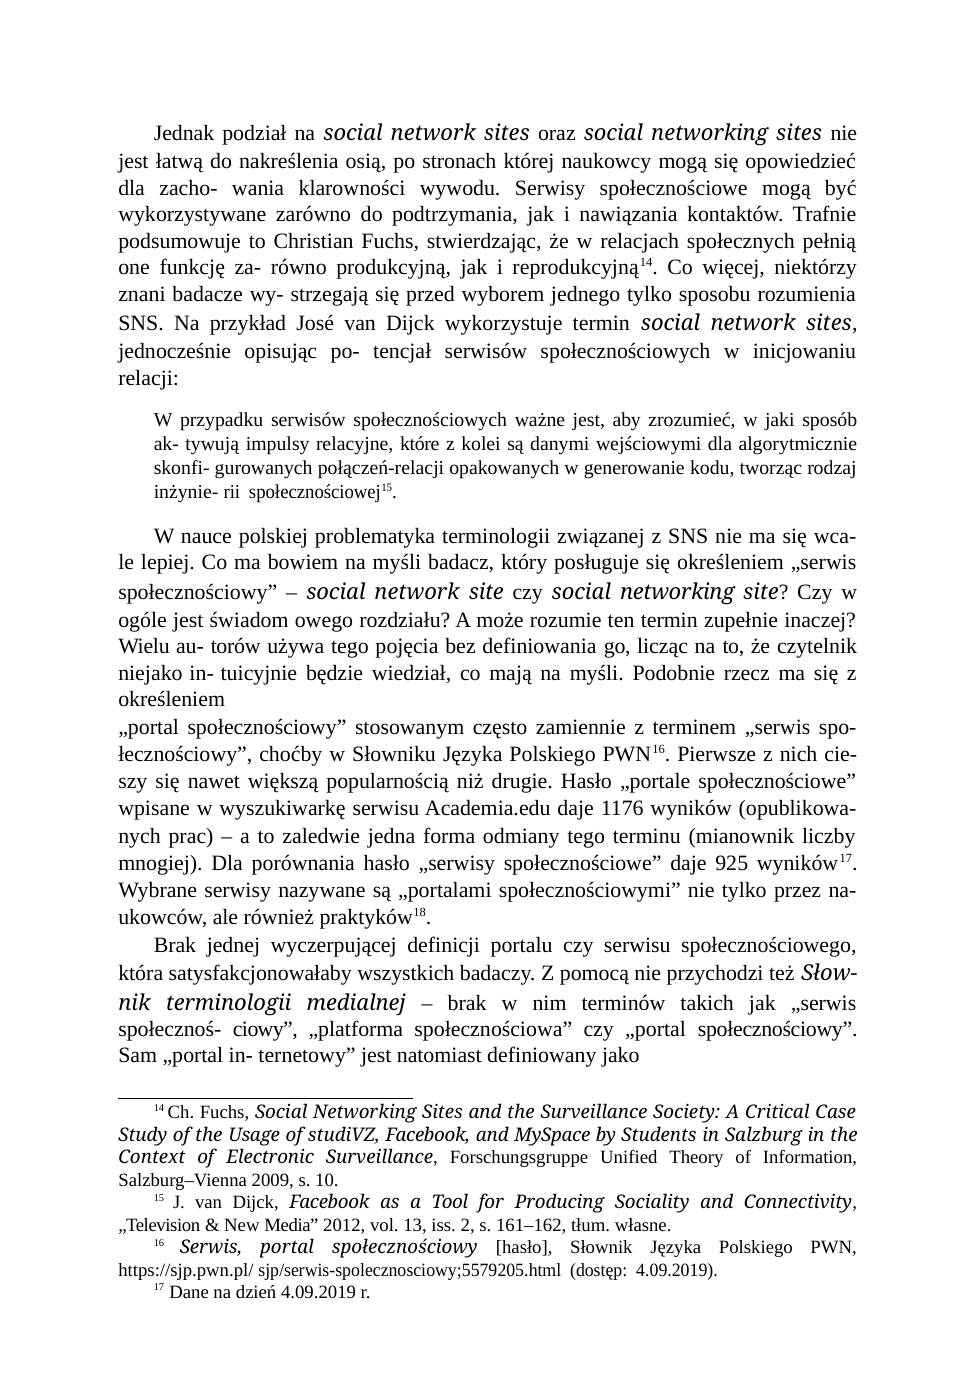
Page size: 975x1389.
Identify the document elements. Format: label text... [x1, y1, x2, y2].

text 16 Serwis, portal społecznościowy [hasło], Słownik Języka Polskiego PWN, https://sjp.pwn.pl/ sjp/serwis-spolecznosciowy;5579205.html (dostęp: 4.09.2019). [118, 1236, 857, 1281]
text Jednak podział na social network sites oraz social networking sites nie jest łatwą do nakreślenia osią, po stronach której naukowcy mogą się opowiedzieć dla zacho- wania klarowności wywodu. Serwisy społecznościowe mogą być wykorzystywane zarówno do podtrzymania, jak i nawiązania kontaktów. Trafnie podsumowuje to Christian Fuchs, stwierdzając, że w relacjach społecznych pełnią one funkcję za- równo produkcyjną, jak i reprodukcyjną14. Co więcej, niektórzy znani badacze wy- strzegają się przed wyborem jednego tylko sposobu rozumienia SNS. Na przykład José van Dijck wykorzystuje termin social network sites, jednocześnie opisując po- tencjał serwisów społecznościowych w inicjowaniu relacji: [118, 117, 857, 390]
text „portal społecznościowy” stosowanym często zamiennie z terminem „serwis spo- łecznościowy”, choćby w Słowniku Języka Polskiego PWN16. Pierwsze z nich cie- szy się nawet większą popularnością niż drugie. Hasło „portale społecznościowe” wpisane w wyszukiwarkę serwisu Academia.edu daje 1176 wyników (opublikowa- nych prac) – a to zaledwie jedna forma odmiany tego terminu (mianownik liczby mnogiej). Dla porównania hasło „serwisy społecznościowe” daje 925 wyników17. Wybrane serwisy nazywane są „portalami społecznościowymi” nie tylko przez na- ukowców, ale również praktyków18. [118, 714, 857, 929]
text 14 Ch. Fuchs, Social Networking Sites and the Surveillance Society: A Critical Case Study of the Usage of studiVZ, Facebook, and MySpace by Students in Salzburg in the Context of Electronic Surveillance, Forschungsgruppe Unified Theory of Information, Salzburg–Vienna 2009, s. 10. [118, 1101, 857, 1191]
text W nauce polskiej problematyka terminologii związanej z SNS nie ma się wca- le lepiej. Co ma bowiem na myśli badacz, który posługuje się określeniem „serwis społecznościowy” – social network site czy social networking site? Czy w ogóle jest świadom owego rozdziału? A może rozumie ten termin zupełnie inaczej? Wielu au- torów używa tego pojęcia bez definiowania go, licząc na to, że czytelnik niejako in- tuicyjnie będzie wiedział, co mają na myśli. Podobnie rzecz ma się z określeniem [118, 523, 857, 712]
text 17 Dane na dzień 4.09.2019 r. [153, 1281, 869, 1302]
text 15 J. van Dijck, Facebook as a Tool for Producing Sociality and Connectivity, „Television & New Media” 2012, vol. 13, iss. 2, s. 161–162, tłum. własne. [118, 1191, 857, 1236]
text W przypadku serwisów społecznościowych ważne jest, aby zrozumieć, w jaki sposób ak- tywują impulsy relacyjne, które z kolei są danymi wejściowymi dla algorytmicznie skonfi- gurowanych połączeń-relacji opakowanych w generowanie kodu, tworząc rodzaj inżynie- rii społecznościowej15. [153, 408, 857, 503]
text Brak jednej wyczerpującej definicji portalu czy serwisu społecznościowego, która satysfakcjonowałaby wszystkich badaczy. Z pomocą nie przychodzi też Słow- nik terminologii medialnej – brak w nim terminów takich jak „serwis społecznoś- ciowy”, „platforma społecznościowa” czy „portal społecznościowy”. Sam „portal in- ternetowy” jest natomiast definiowany jako [118, 932, 857, 1067]
